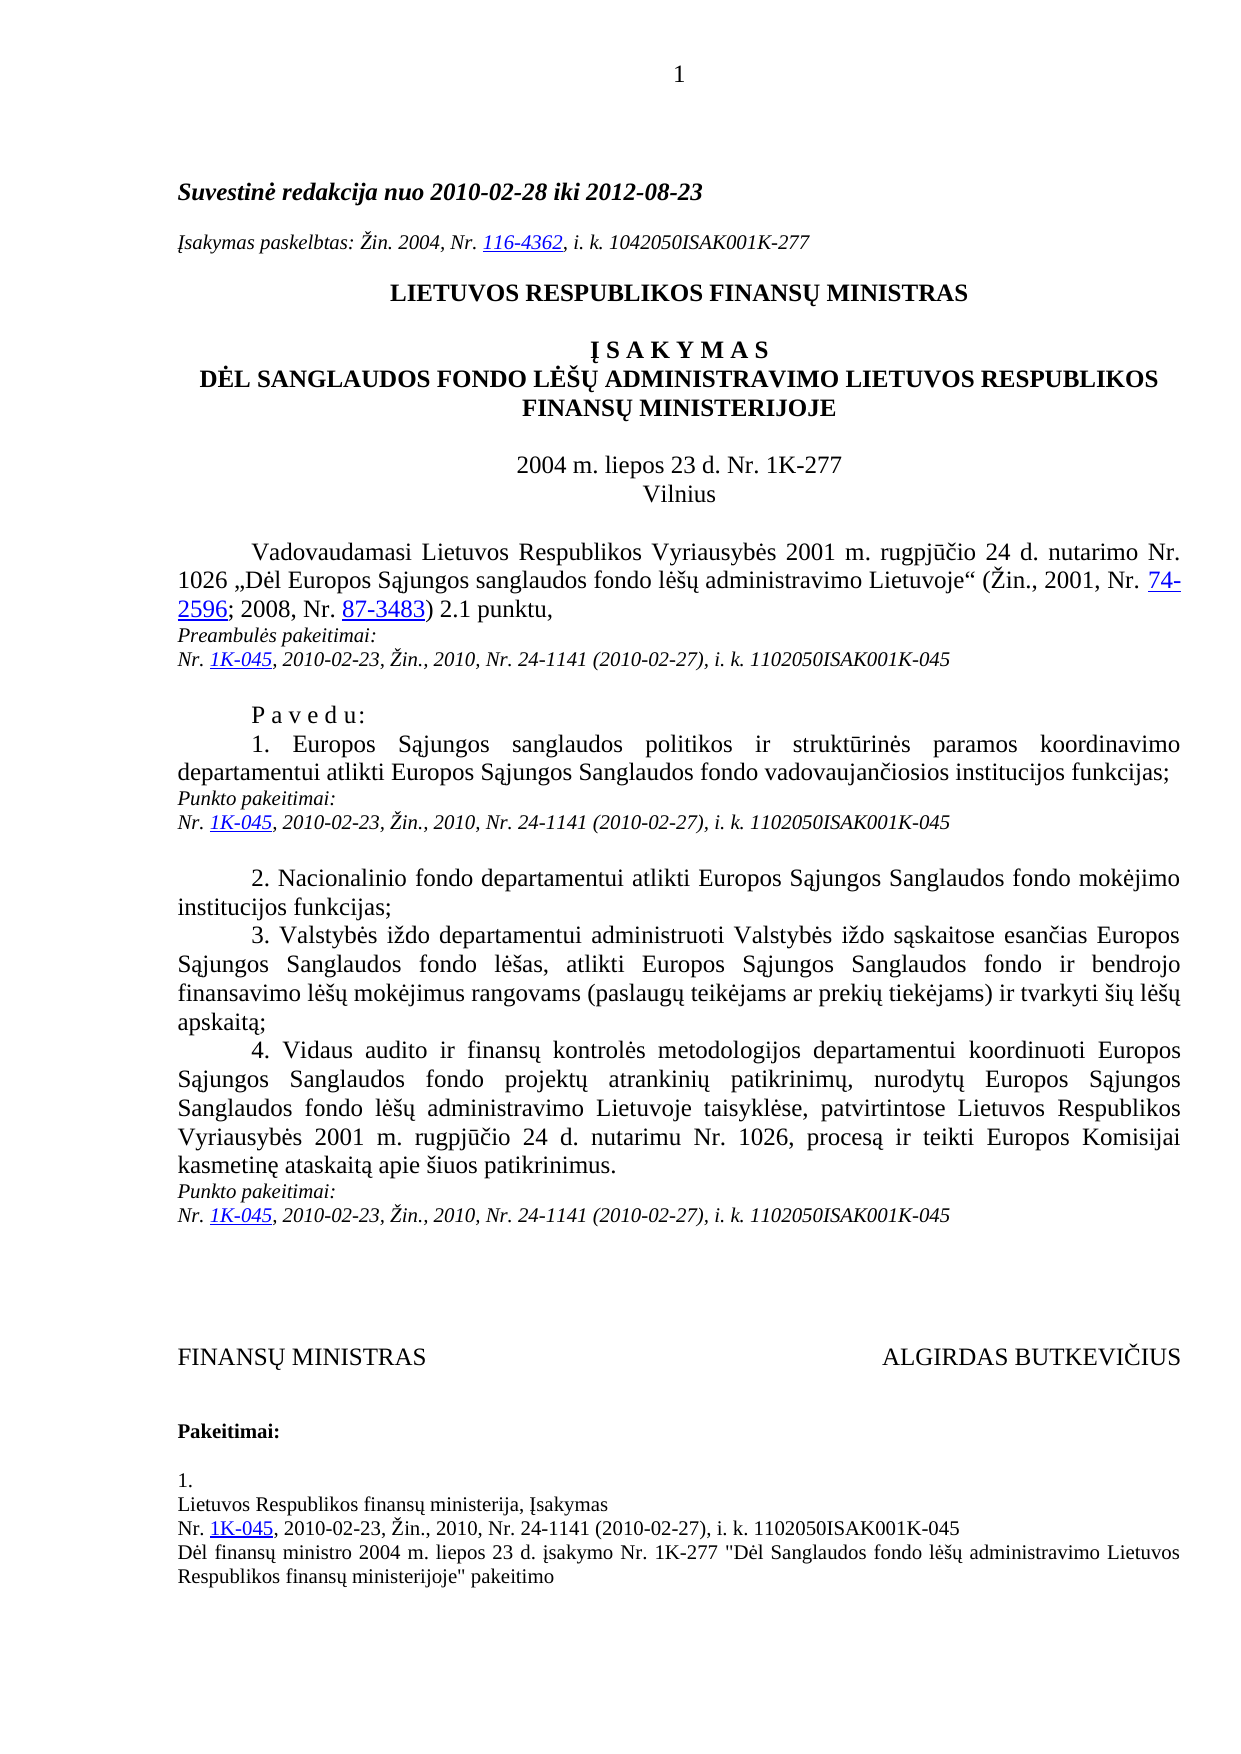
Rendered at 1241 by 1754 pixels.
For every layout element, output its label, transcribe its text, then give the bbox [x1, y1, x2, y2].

text Nr. 1K-045, 2010-02-23, Žin., 2010, Nr. 24-1141 (2010-02-27), i. k. 1102050ISAK001K-045 [177, 1516, 1181, 1540]
text Lietuvos Respublikos finansų ministerija, Įsakymas [177, 1492, 1181, 1516]
text 4. Vidaus audito ir finansų kontrolės metodologijos departamentui koordinuoti Europos Sąjungos Sanglaudos fondo projektų atrankinių patikrinimų, nurodytų Europos Sąjungos Sanglaudos fondo lėšų administravimo Lietuvoje taisyklėse, patvirtintose Lietuvos Respublikos Vyriausybės 2001 m. rugpjūčio 24 d. nutarimu Nr. 1026, procesą ir teikti Europos Komisijai kasmetinę ataskaitą apie šiuos patikrinimus. [177, 1036, 1181, 1179]
text 2004 m. liepos 23 d. Nr. 1K-277 [177, 451, 1181, 479]
text Įsakymas paskelbtas: Žin. 2004, Nr. 116-4362, i. k. 1042050ISAK001K-277 [177, 230, 1181, 254]
text Punkto pakeitimai: [177, 786, 1181, 810]
text Punkto pakeitimai: [177, 1179, 1181, 1203]
text Vadovaudamasi Lietuvos Respublikos Vyriausybės 2001 m. rugpjūčio 24 d. nutarimo Nr. 1026 „Dėl Europos Sąjungos sanglaudos fondo lėšų administravimo Lietuvoje“ (Žin., 2001, Nr. 74-2596; 2008, Nr. 87-3483) 2.1 punktu, [177, 537, 1181, 623]
text Pavedu: [177, 700, 1181, 729]
text FINANSŲ MINISTRAS ALGIRDAS BUTKEVIČIUS [177, 1342, 1181, 1371]
text LIETUVOS RESPUBLIKOS FINANSŲ MINISTRAS [177, 278, 1181, 307]
text Pakeitimai: [177, 1419, 1181, 1443]
text 1. Europos Sąjungos sanglaudos politikos ir struktūrinės paramos koordinavimo departamentui atlikti Europos Sąjungos Sanglaudos fondo vadovaujančiosios institucijos funkcijas; [177, 729, 1181, 786]
text Dėl finansų ministro 2004 m. liepos 23 d. įsakymo Nr. 1K-277 "Dėl Sanglaudos fondo lėšų administravimo Lietuvos Respublikos finansų ministerijoje" pakeitimo [177, 1540, 1181, 1588]
text Nr. 1K-045, 2010-02-23, Žin., 2010, Nr. 24-1141 (2010-02-27), i. k. 1102050ISAK001K-045 [177, 647, 1181, 671]
text Vilnius [177, 479, 1181, 508]
text Nr. 1K-045, 2010-02-23, Žin., 2010, Nr. 24-1141 (2010-02-27), i. k. 1102050ISAK001K-045 [177, 1203, 1181, 1227]
text 1. [177, 1467, 1181, 1492]
text Suvestinė redakcija nuo 2010-02-28 iki 2012-08-23 [177, 177, 1181, 206]
text 2. Nacionalinio fondo departamentui atlikti Europos Sąjungos Sanglaudos fondo mokėjimo institucijos funkcijas; [177, 863, 1181, 921]
text DĖL SANGLAUDOS FONDO LĖŠŲ ADMINISTRAVIMO LIETUVOS RESPUBLIKOS FINANSŲ MINISTERIJOJE [177, 364, 1181, 422]
text Preambulės pakeitimai: [177, 623, 1181, 647]
text 3. Valstybės iždo departamentui administruoti Valstybės iždo sąskaitose esančias Europos Sąjungos Sanglaudos fondo lėšas, atlikti Europos Sąjungos Sanglaudos fondo ir bendrojo finansavimo lėšų mokėjimus rangovams (paslaugų teikėjams ar prekių tiekėjams) ir tvarkyti šių lėšų apskaitą; [177, 921, 1181, 1036]
text Į S A K Y M A S [177, 336, 1181, 364]
text Nr. 1K-045, 2010-02-23, Žin., 2010, Nr. 24-1141 (2010-02-27), i. k. 1102050ISAK001K-045 [177, 810, 1181, 834]
